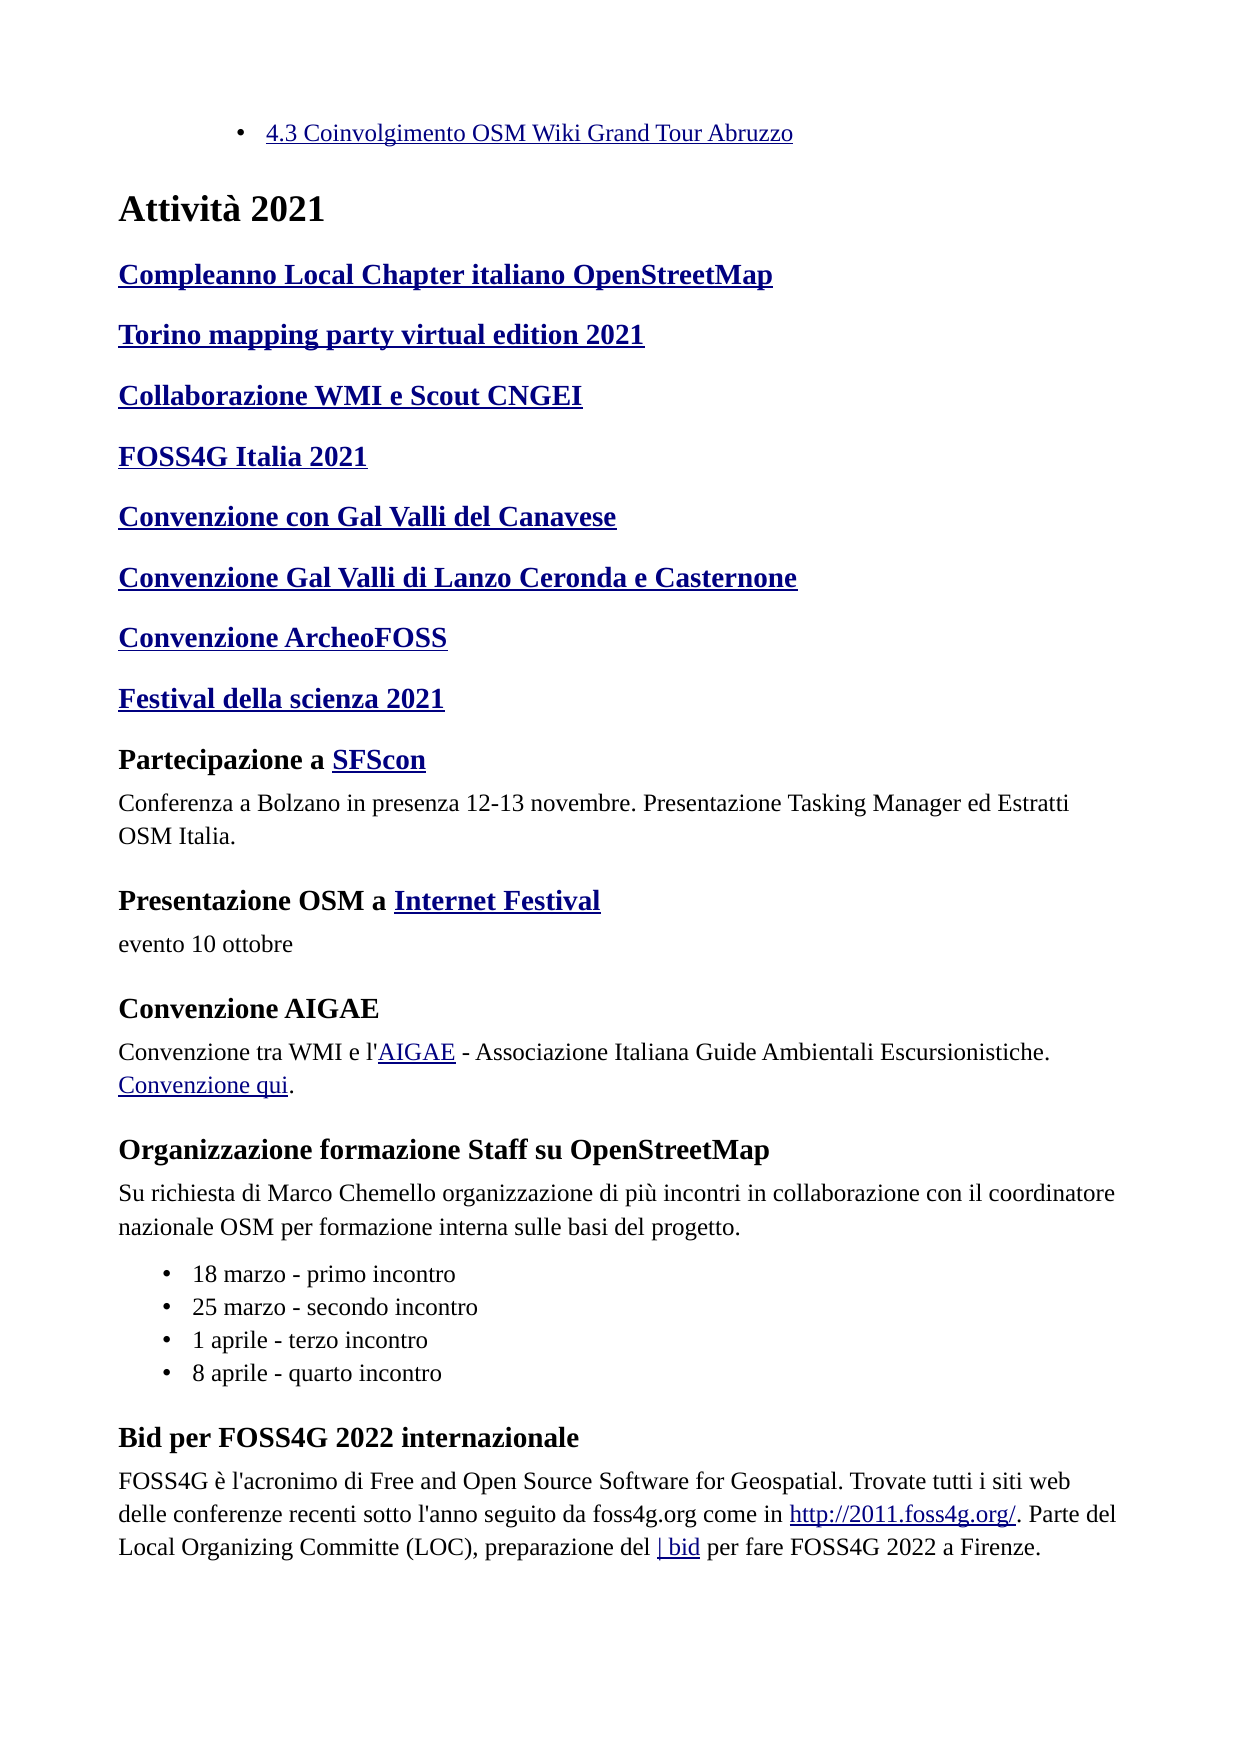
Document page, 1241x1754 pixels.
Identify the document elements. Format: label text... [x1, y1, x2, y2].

list 8 aprile - quarto incontro [162, 1358, 1122, 1387]
subtitle Organizzazione formazione Staff su OpenStreetMap [118, 1132, 1122, 1166]
subtitle Partecipazione a SFScon [118, 742, 1122, 775]
text Su richiesta di Marco Chemello organizzazione di più incontri in collaborazione con il coordinatore nazionale OSM per formazione interna sulle basi del progetto. [118, 1178, 1122, 1240]
subtitle Compleanno Local Chapter italiano OpenStreetMap [118, 257, 1122, 290]
list 1 aprile - terzo incontro [162, 1325, 1122, 1354]
subtitle Festival della scienza 2021 [118, 681, 1122, 715]
subtitle Presentazione OSM a Internet Festival [118, 883, 1122, 917]
subtitle Attività 2021 [118, 187, 1122, 230]
text evento 10 ottobre [118, 929, 1122, 958]
subtitle Bid per FOSS4G 2022 internazionale [118, 1420, 1122, 1454]
subtitle Convenzione Gal Valli di Lanzo Ceronda e Casternone [118, 560, 1122, 593]
subtitle FOSS4G Italia 2021 [118, 439, 1122, 472]
list 18 marzo - primo incontro [162, 1259, 1122, 1288]
subtitle Torino mapping party virtual edition 2021 [118, 317, 1122, 351]
subtitle Convenzione AIGAE [118, 991, 1122, 1025]
list 25 marzo - secondo incontro [162, 1292, 1122, 1321]
subtitle Collaborazione WMI e Scout CNGEI [118, 378, 1122, 412]
list 4.3 Coinvolgimento OSM Wiki Grand Tour Abruzzo [236, 118, 1122, 147]
subtitle Convenzione ArcheoFOSS [118, 621, 1122, 654]
text Convenzione tra WMI e l'AIGAE - Associazione Italiana Guide Ambientali Escursionistiche. Convenzione qui. [118, 1037, 1122, 1099]
text Conferenza a Bolzano in presenza 12-13 novembre. Presentazione Tasking Manager ed Estratti OSM Italia. [118, 788, 1122, 849]
subtitle Convenzione con Gal Valli del Canavese [118, 499, 1122, 533]
text FOSS4G è l'acronimo di Free and Open Source Software for Geospatial. Trovate tutti i siti web delle conferenze recenti sotto l'anno seguito da foss4g.org come in http://2011.foss4g.org/. Parte del Local Organizing Committe (LOC), preparazione del | bid per fare FOSS4G 2022 a Firenze. [118, 1466, 1122, 1561]
